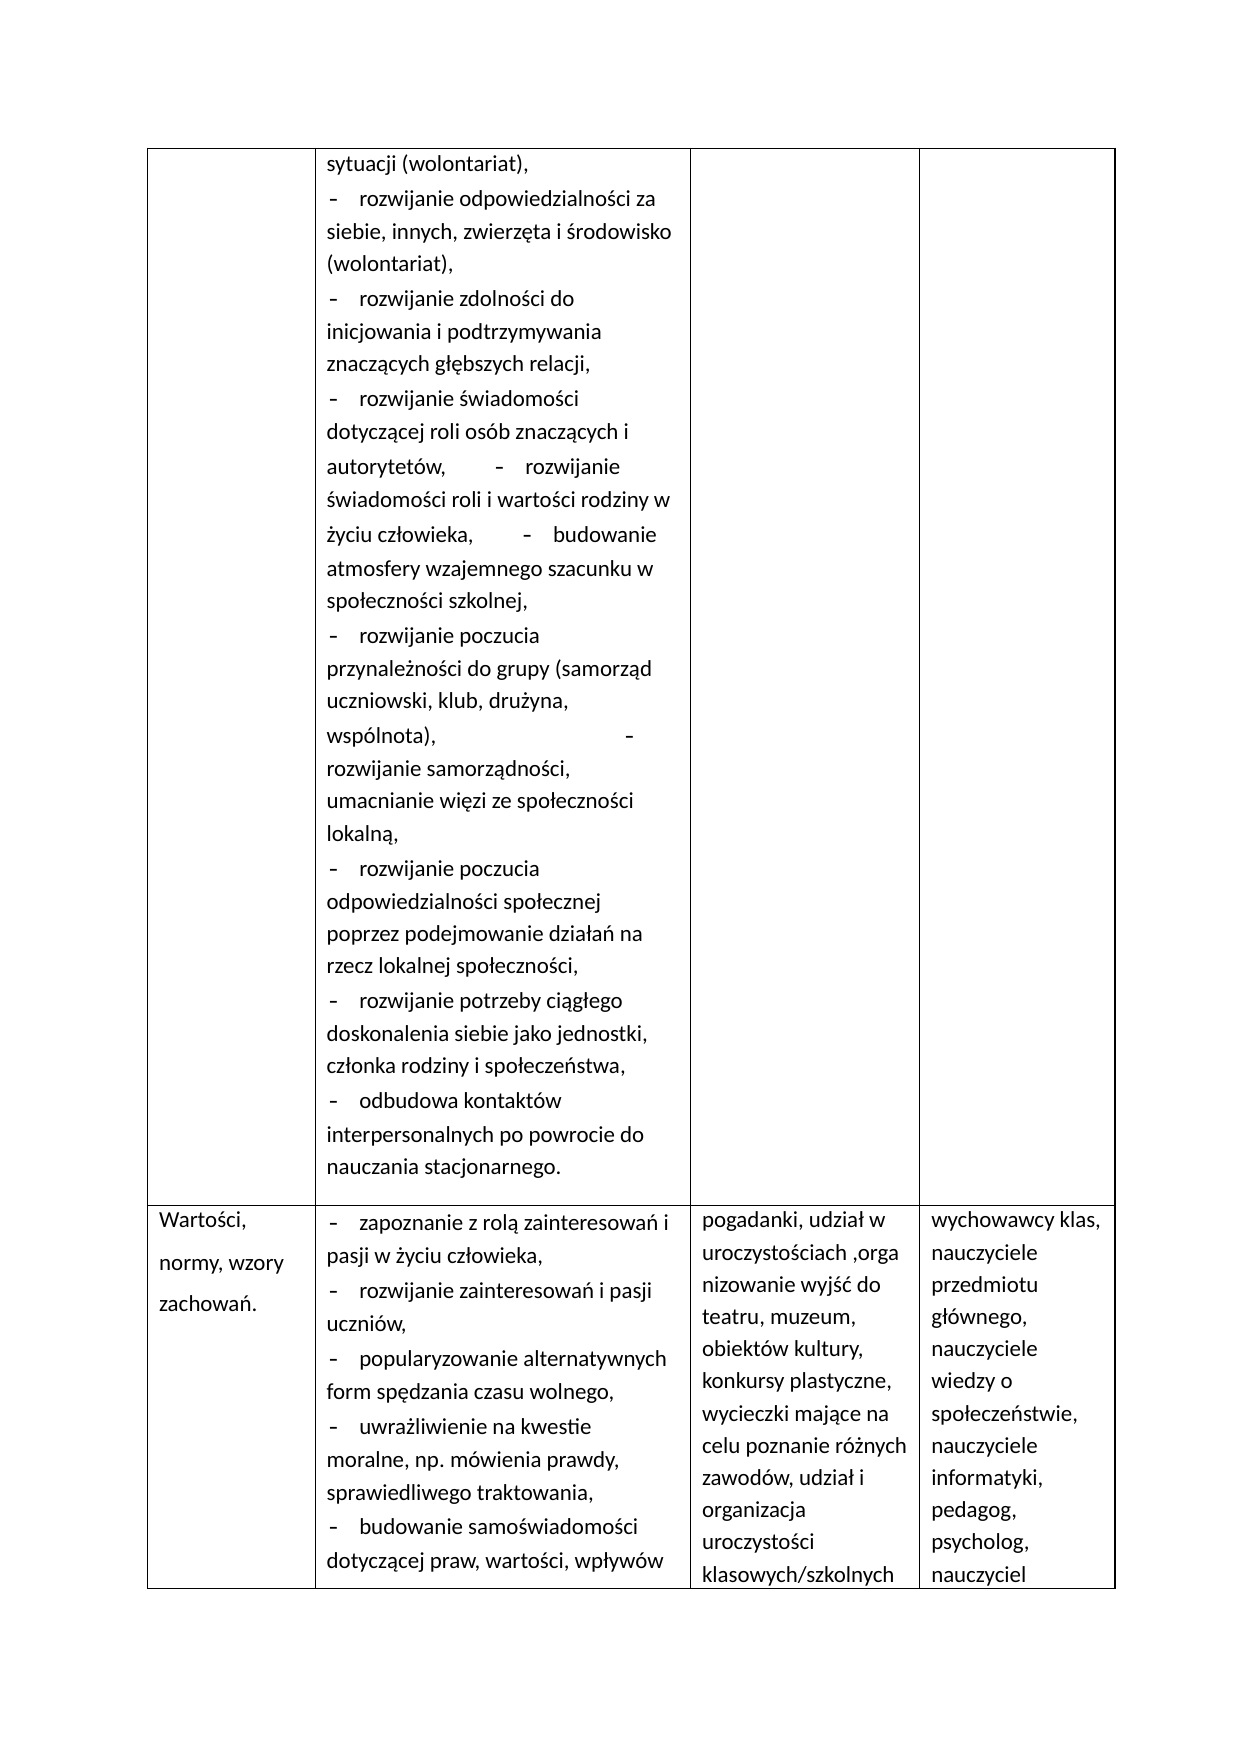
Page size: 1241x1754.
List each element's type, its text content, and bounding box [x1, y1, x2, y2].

table_cell Wartości, normy, wzory zachowań. [148, 1206, 315, 1588]
table_cell [691, 149, 919, 1204]
table_cell wychowawcy klas, nauczyciele przedmiotu głównego, nauczyciele wiedzy o społeczeństwie, nauczyciele informatyki, pedagog, psycholog, nauczyciel [920, 1206, 1114, 1588]
table_cell pogadanki, udział w uroczystościach ,organizowanie wyjść do teatru, muzeum, obiektów kultury, konkursy plastyczne, wycieczki mające na celu poznanie różnych zawodów, udział i organizacja uroczystości klasowych/szkolnych [691, 1206, 919, 1588]
table_cell [148, 149, 315, 1204]
table_cell [920, 149, 1114, 1204]
table_cell sytuacji (wolontariat), - rozwijanie odpowiedzialności za siebie, innych, zwierzęta i środowisko (wolontariat), - rozwijanie zdolności do inicjowania i podtrzymywania znaczących głębszych relacji, - rozwijanie świadomości dotyczącej roli osób znaczących i autorytetów, - rozwijanie świadomości roli i wartości rodziny w życiu człowieka, - budowanie atmosfery wzajemnego szacunku w społeczności szkolnej, - rozwijanie poczucia przynależności do grupy (samorząd uczniowski, klub, drużyna, wspólnota), - rozwijanie samorządności, umacnianie więzi ze społeczności lokalną, - rozwijanie poczucia odpowiedzialności społecznej poprzez podejmowanie działań na rzecz lokalnej społeczności, - rozwijanie potrzeby ciągłego doskonalenia siebie jako jednostki, członka rodziny i społeczeństwa, - odbudowa kontaktów interpersonalnych po powrocie do nauczania stacjonarnego. [316, 149, 690, 1204]
table_cell - zapoznanie z rolą zainteresowań i pasji w życiu człowieka, - rozwijanie zainteresowań i pasji uczniów, - popularyzowanie alternatywnych form spędzania czasu wolnego, - uwrażliwienie na kwestie moralne, np. mówienia prawdy, sprawiedliwego traktowania, - budowanie samoświadomości dotyczącej praw, wartości, wpływów [316, 1206, 690, 1588]
